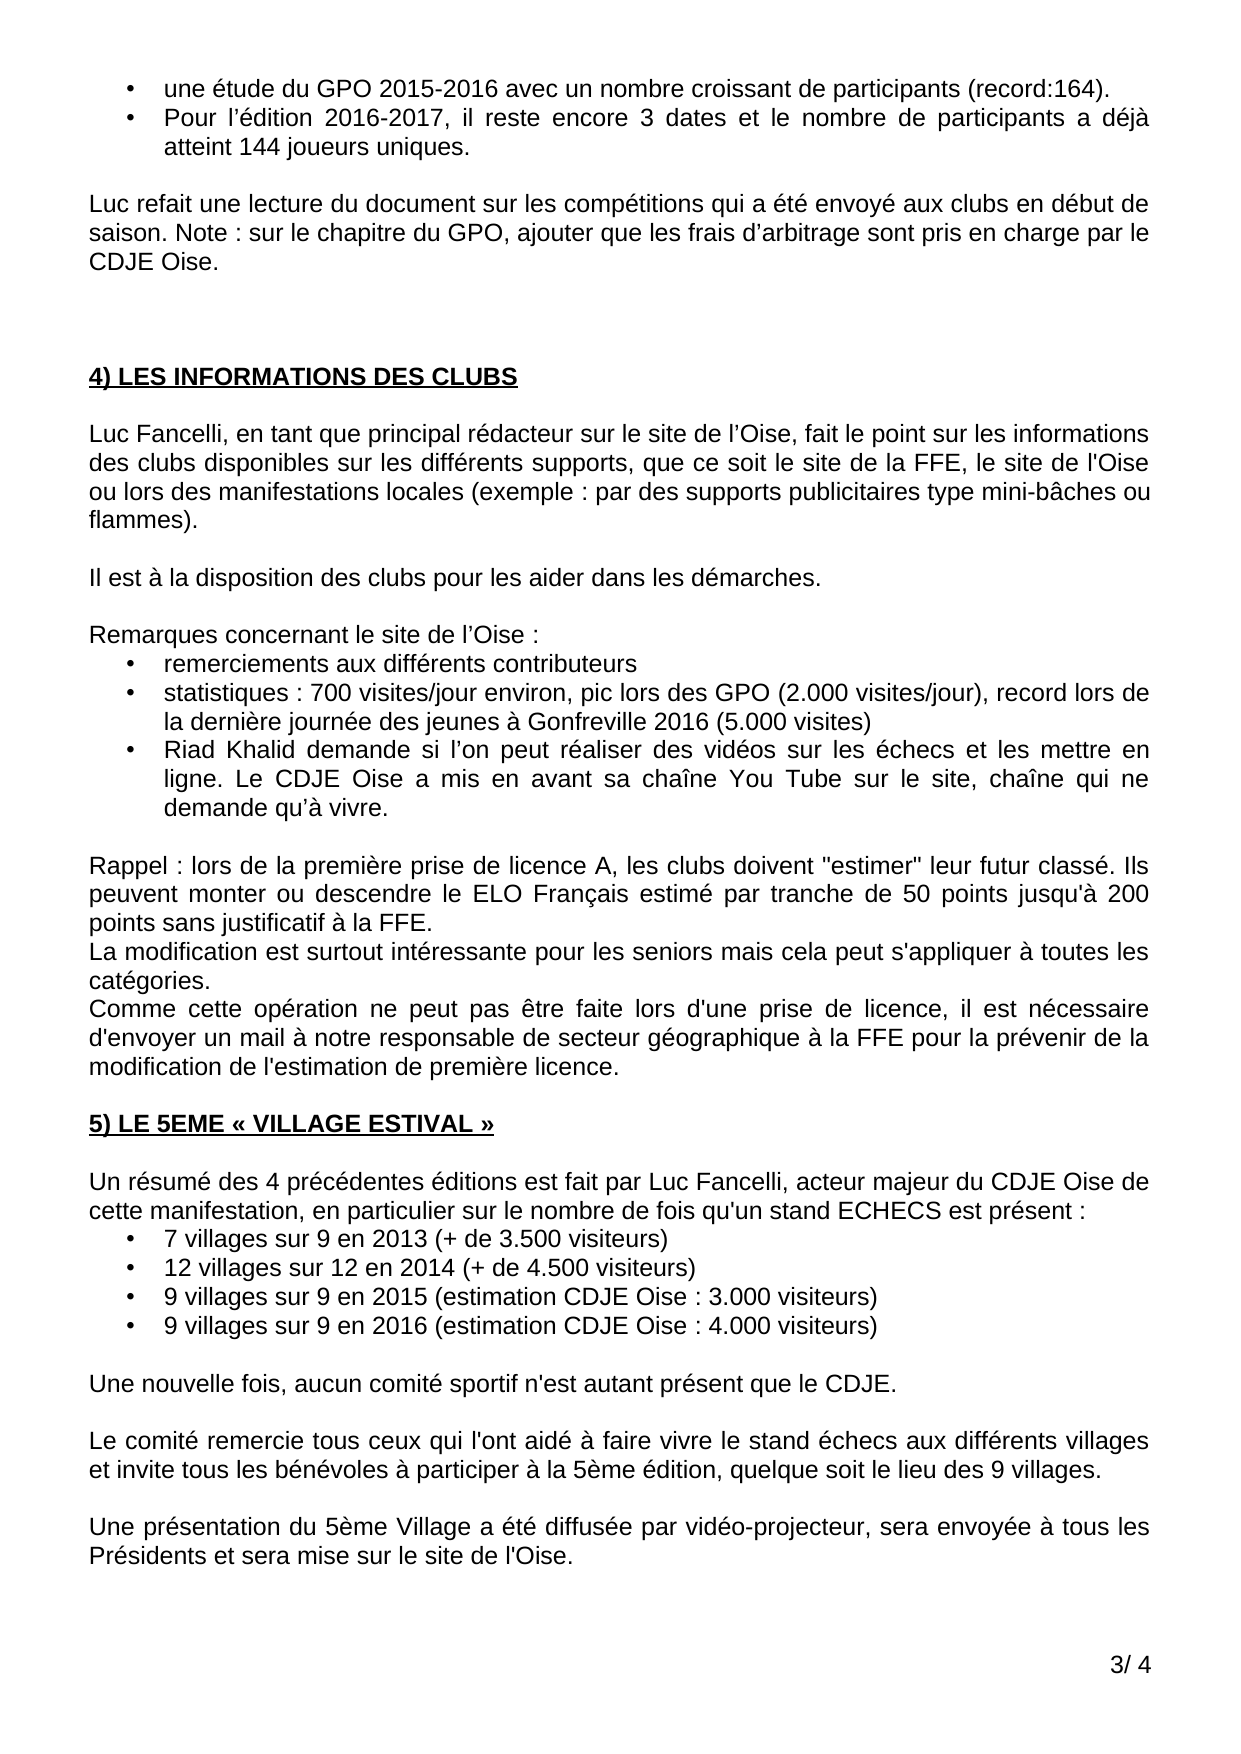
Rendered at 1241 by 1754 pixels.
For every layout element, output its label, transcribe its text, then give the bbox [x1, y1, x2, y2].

text 4) LES INFORMATIONS DES CLUBS [89, 362, 1152, 390]
text Le comité remercie tous ceux qui l'ont aidé à faire vivre le stand échecs aux différents villages et invite tous les bénévoles à participer à la 5ème édition, quelque soit le lieu des 9 villages. [89, 1426, 1152, 1483]
list 9 villages sur 9 en 2016 (estimation CDJE Oise : 4.000 visiteurs) [126, 1311, 1152, 1340]
list 9 villages sur 9 en 2015 (estimation CDJE Oise : 3.000 visiteurs) [126, 1282, 1152, 1311]
text Comme cette opération ne peut pas être faite lors d'une prise de licence, il est nécessaire d'envoyer un mail à notre responsable de secteur géographique à la FFE pour la prévenir de la modification de l'estimation de première licence. [89, 994, 1152, 1081]
text Une nouvelle fois, aucun comité sportif n'est autant présent que le CDJE. [89, 1368, 1152, 1397]
text Remarques concernant le site de l’Oise : [89, 620, 1152, 649]
list remerciements aux différents contributeurs [126, 649, 1152, 678]
text Luc Fancelli, en tant que principal rédacteur sur le site de l’Oise, fait le point sur les informations des clubs disponibles sur les différents supports, que ce soit le site de la FFE, le site de l'Oise ou lors des manifestations locales (exemple : par des supports publicitaires type mini-bâches ou flammes). [89, 419, 1152, 534]
list une étude du GPO 2015-2016 avec un nombre croissant de participants (record:164). [126, 74, 1152, 103]
list Pour l’édition 2016-2017, il reste encore 3 dates et le nombre de participants a déjà atteint 144 joueurs uniques. [126, 103, 1152, 160]
text Rappel : lors de la première prise de licence A, les clubs doivent "estimer" leur futur classé. Ils peuvent monter ou descendre le ELO Français estimé par tranche de 50 points jusqu'à 200 points sans justificatif à la FFE. [89, 851, 1152, 937]
list Riad Khalid demande si l’on peut réaliser des vidéos sur les échecs et les mettre en ligne. Le CDJE Oise a mis en avant sa chaîne You Tube sur le site, chaîne qui ne demande qu’à vivre. [126, 736, 1152, 822]
list 12 villages sur 12 en 2014 (+ de 4.500 visiteurs) [126, 1253, 1152, 1282]
text 5) LE 5EME « VILLAGE ESTIVAL » [89, 1109, 1152, 1138]
list 7 villages sur 9 en 2013 (+ de 3.500 visiteurs) [126, 1224, 1152, 1253]
text Il est à la disposition des clubs pour les aider dans les démarches. [89, 563, 1152, 592]
text Une présentation du 5ème Village a été diffusée par vidéo-projecteur, sera envoyée à tous les Présidents et sera mise sur le site de l'Oise. [89, 1512, 1152, 1570]
text Luc refait une lecture du document sur les compétitions qui a été envoyé aux clubs en début de saison. Note : sur le chapitre du GPO, ajouter que les frais d’arbitrage sont pris en charge par le CDJE Oise. [89, 189, 1152, 275]
text Un résumé des 4 précédentes éditions est fait par Luc Fancelli, acteur majeur du CDJE Oise de cette manifestation, en particulier sur le nombre de fois qu'un stand ECHECS est présent : [89, 1167, 1152, 1224]
list statistiques : 700 visites/jour environ, pic lors des GPO (2.000 visites/jour), record lors de la dernière journée des jeunes à Gonfreville 2016 (5.000 visites) [126, 678, 1152, 736]
text La modification est surtout intéressante pour les seniors mais cela peut s'appliquer à toutes les catégories. [89, 937, 1152, 994]
